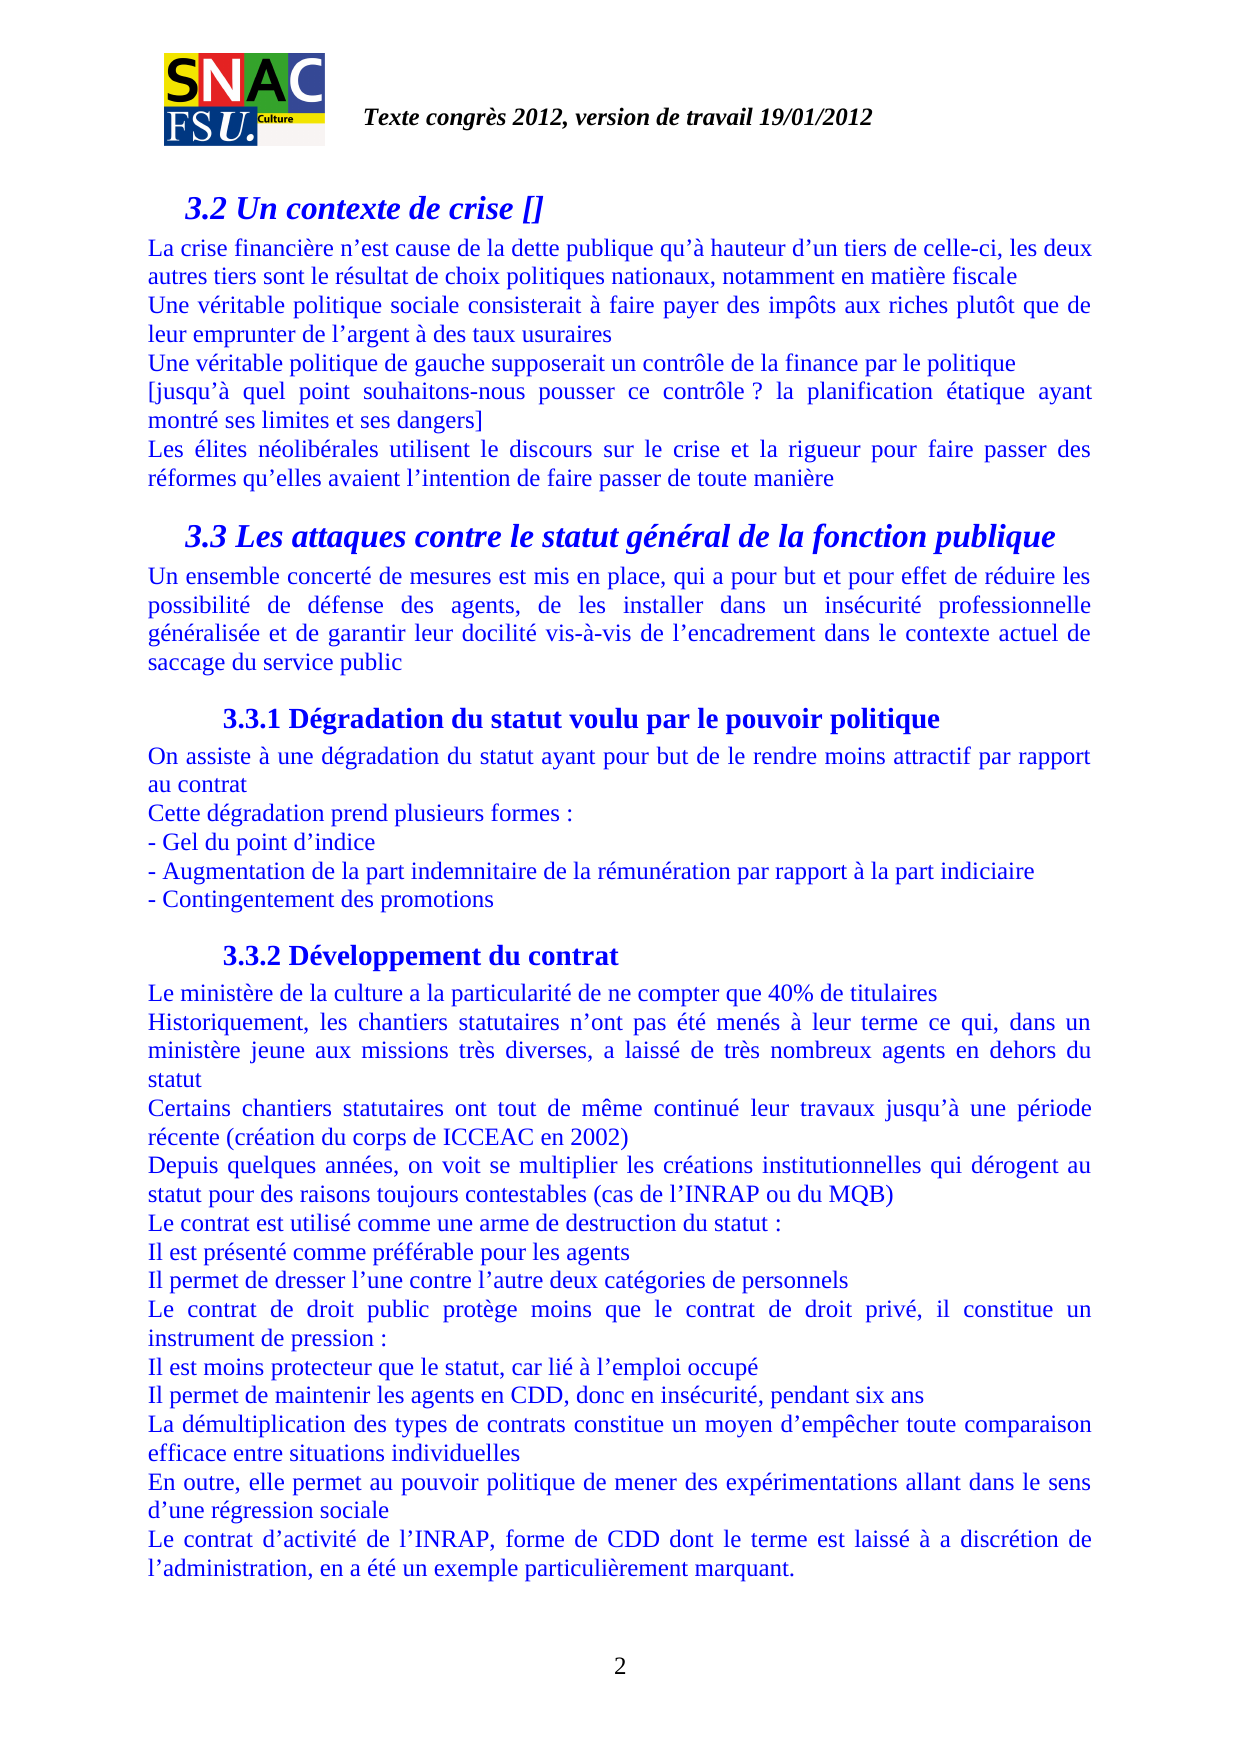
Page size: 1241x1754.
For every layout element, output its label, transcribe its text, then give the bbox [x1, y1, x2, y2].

text Il est moins protecteur que le statut, car lié à l’emploi occupé [148, 1352, 1093, 1381]
text Il est présenté comme préférable pour les agents [148, 1237, 1093, 1266]
text Historiquement, les chantiers statutaires n’ont pas été menés à leur terme ce qui, dans un ministère jeune aux missions très diverses, a laissé de très nombreux agents en dehors du statut [148, 1007, 1093, 1093]
text On assiste à une dégradation du statut ayant pour but de le rendre moins attractif par rapport au contrat [148, 741, 1093, 798]
subtitle Un contexte de crise [] [185, 188, 1093, 226]
text Cette dégradation prend plusieurs formes : [148, 798, 1093, 827]
picture [164, 53, 325, 146]
text En outre, elle permet au pouvoir politique de mener des expérimentations allant dans le sens d’une régression sociale [148, 1467, 1093, 1524]
text - Augmentation de la part indemnitaire de la rémunération par rapport à la part indiciaire [148, 856, 1093, 884]
text Le ministère de la culture a la particularité de ne compter que 40% de titulaires [148, 978, 1093, 1007]
subtitle Développement du contrat [223, 938, 1093, 972]
text Il permet de dresser l’une contre l’autre deux catégories de personnels [148, 1266, 1093, 1294]
text Certains chantiers statutaires ont tout de même continué leur travaux jusqu’à une période récente (création du corps de ICCEAC en 2002) [148, 1093, 1093, 1151]
subtitle Dégradation du statut voulu par le pouvoir politique [223, 701, 1093, 734]
text Depuis quelques années, on voit se multiplier les créations institutionnelles qui dérogent au statut pour des raisons toujours contestables (cas de l’INRAP ou du MQB) [148, 1151, 1093, 1208]
text Le contrat est utilisé comme une arme de destruction du statut : [148, 1208, 1093, 1237]
text Le contrat de droit public protège moins que le contrat de droit privé, il constitue un instrument de pression : [148, 1294, 1093, 1352]
text Une véritable politique de gauche supposerait un contrôle de la finance par le politique [148, 348, 1093, 376]
text - Contingentement des promotions [148, 884, 1093, 913]
text Un ensemble concerté de mesures est mis en place, qui a pour but et pour effet de réduire les possibilité de défense des agents, de les installer dans un insécurité professionnelle généralisée et de garantir leur docilité vis-à-vis de l’encadrement dans le contexte actuel de saccage du service public [148, 561, 1093, 676]
text [jusqu’à quel point souhaitons-nous pousser ce contrôle ? la planification étatique ayant montré ses limites et ses dangers] [148, 376, 1093, 434]
text - Gel du point d’indice [148, 827, 1093, 856]
text La démultiplication des types de contrats constitue un moyen d’empêcher toute comparaison efficace entre situations individuelles [148, 1409, 1093, 1467]
text Les élites néolibérales utilisent le discours sur le crise et la rigueur pour faire passer des réformes qu’elles avaient l’intention de faire passer de toute manière [148, 434, 1093, 491]
text La crise financière n’est cause de la dette publique qu’à hauteur d’un tiers de celle-ci, les deux autres tiers sont le résultat de choix politiques nationaux, notamment en matière fiscale [148, 233, 1093, 290]
text Le contrat d’activité de l’INRAP, forme de CDD dont le terme est laissé à a discrétion de l’administration, en a été un exemple particulièrement marquant. [148, 1524, 1093, 1582]
subtitle Les attaques contre le statut général de la fonction publique [185, 516, 1093, 555]
text Une véritable politique sociale consisterait à faire payer des impôts aux riches plutôt que de leur emprunter de l’argent à des taux usuraires [148, 290, 1093, 348]
text Il permet de maintenir les agents en CDD, donc en insécurité, pendant six ans [148, 1381, 1093, 1409]
